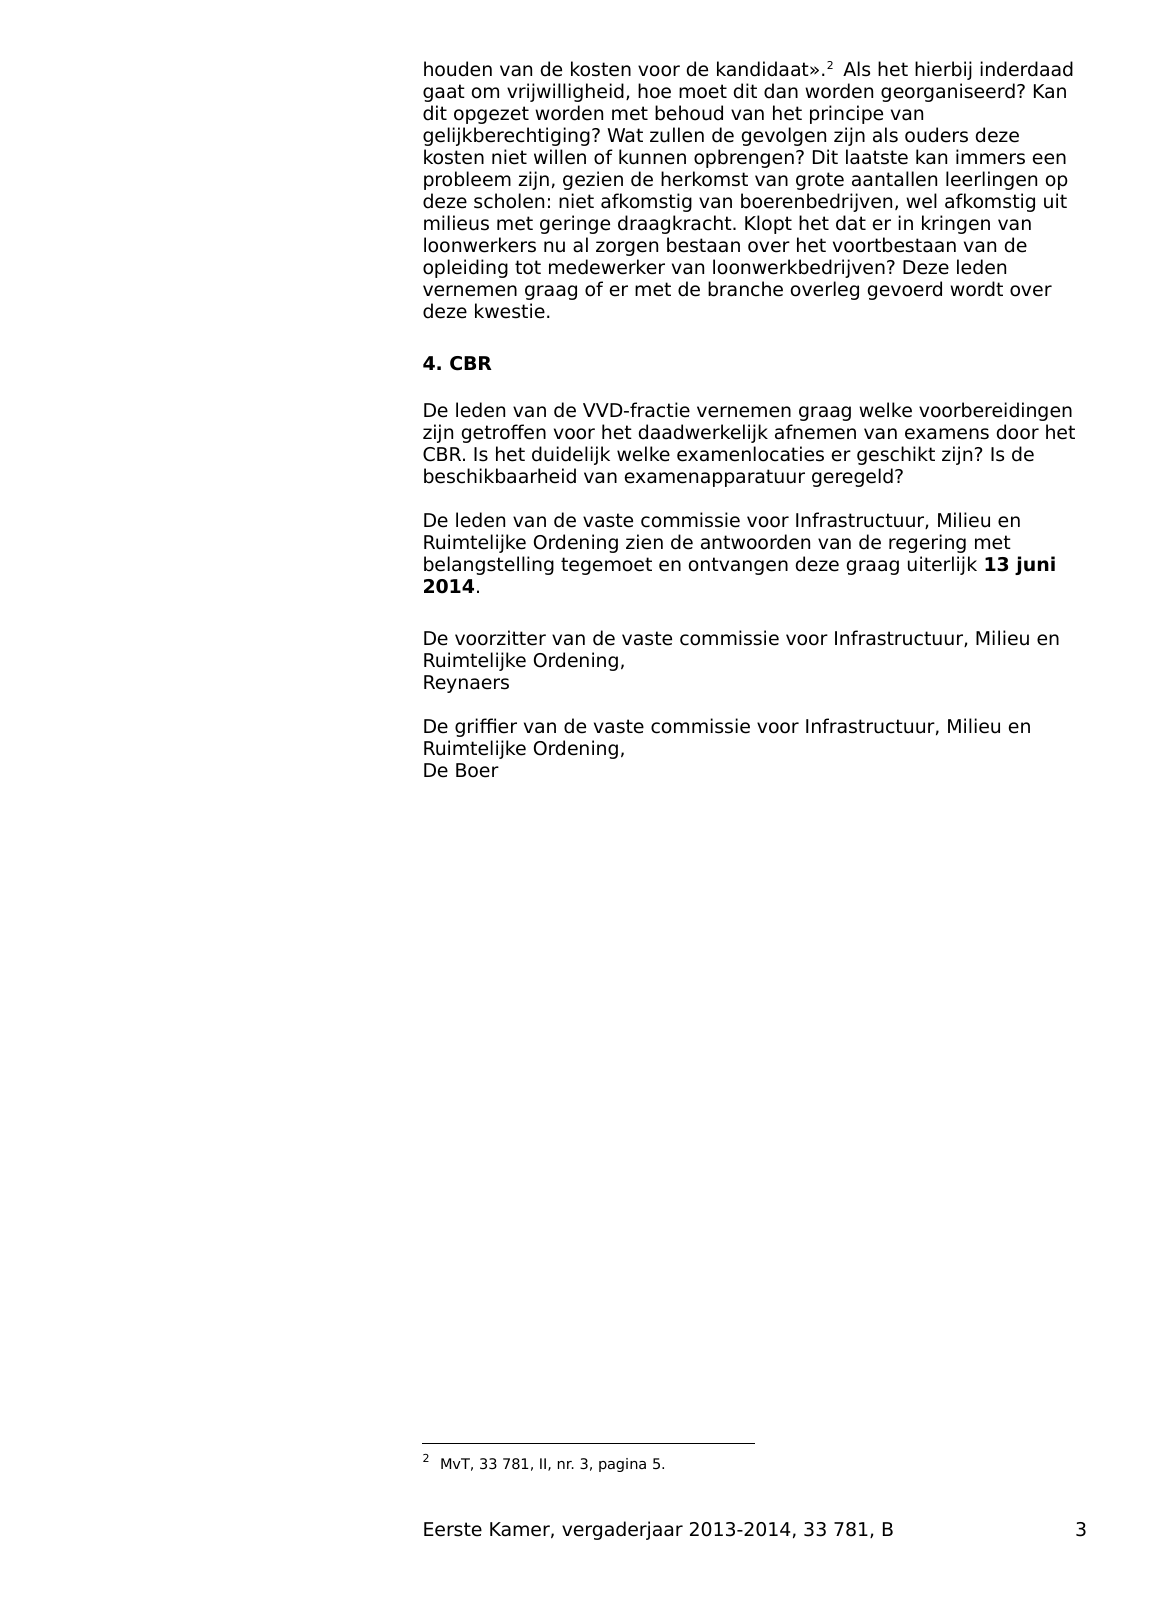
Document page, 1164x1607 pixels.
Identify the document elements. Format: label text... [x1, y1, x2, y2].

text De griffier van de vaste commissie voor Infrastructuur, Milieu en Ruimtelijke Ordening, De Boer [422, 716, 1087, 782]
text De leden van de vaste commissie voor Infrastructuur, Milieu en Ruimtelijke Ordening zien de antwoorden van de regering met belangstelling tegemoet en ontvangen deze graag uiterlijk 13 juni 2014. [422, 510, 1087, 598]
subtitle 4. CBR [422, 353, 1087, 375]
text De voorzitter van de vaste commissie voor Infrastructuur, Milieu en Ruimtelijke Ordening, Reynaers [422, 628, 1087, 694]
text MvT, 33 781, II, nr. 3, pagina 5. [422, 1452, 1087, 1474]
text De leden van de VVD-fractie vernemen graag welke voorbereidingen zijn getroffen voor het daadwerkelijk afnemen van examens door het CBR. Is het duidelijk welke examenlocaties er geschikt zijn? Is de beschikbaarheid van examenapparatuur geregeld? [422, 400, 1087, 488]
text houden van de kosten voor de kandidaat». Als het hierbij inderdaad gaat om vrijwilligheid, hoe moet dit dan worden georganiseerd? Kan dit opgezet worden met behoud van het principe van gelijkberechtiging? Wat zullen de gevolgen zijn als ouders deze kosten niet willen of kunnen opbrengen? Dit laatste kan immers een probleem zijn, gezien de herkomst van grote aantallen leerlingen op deze scholen: niet afkomstig van boerenbedrijven, wel afkomstig uit milieus met geringe draagkracht. Klopt het dat er in kringen van loonwerkers nu al zorgen bestaan over het voortbestaan van de opleiding tot medewerker van loonwerkbedrijven? Deze leden vernemen graag of er met de branche overleg gevoerd wordt over deze kwestie. [422, 59, 1087, 323]
